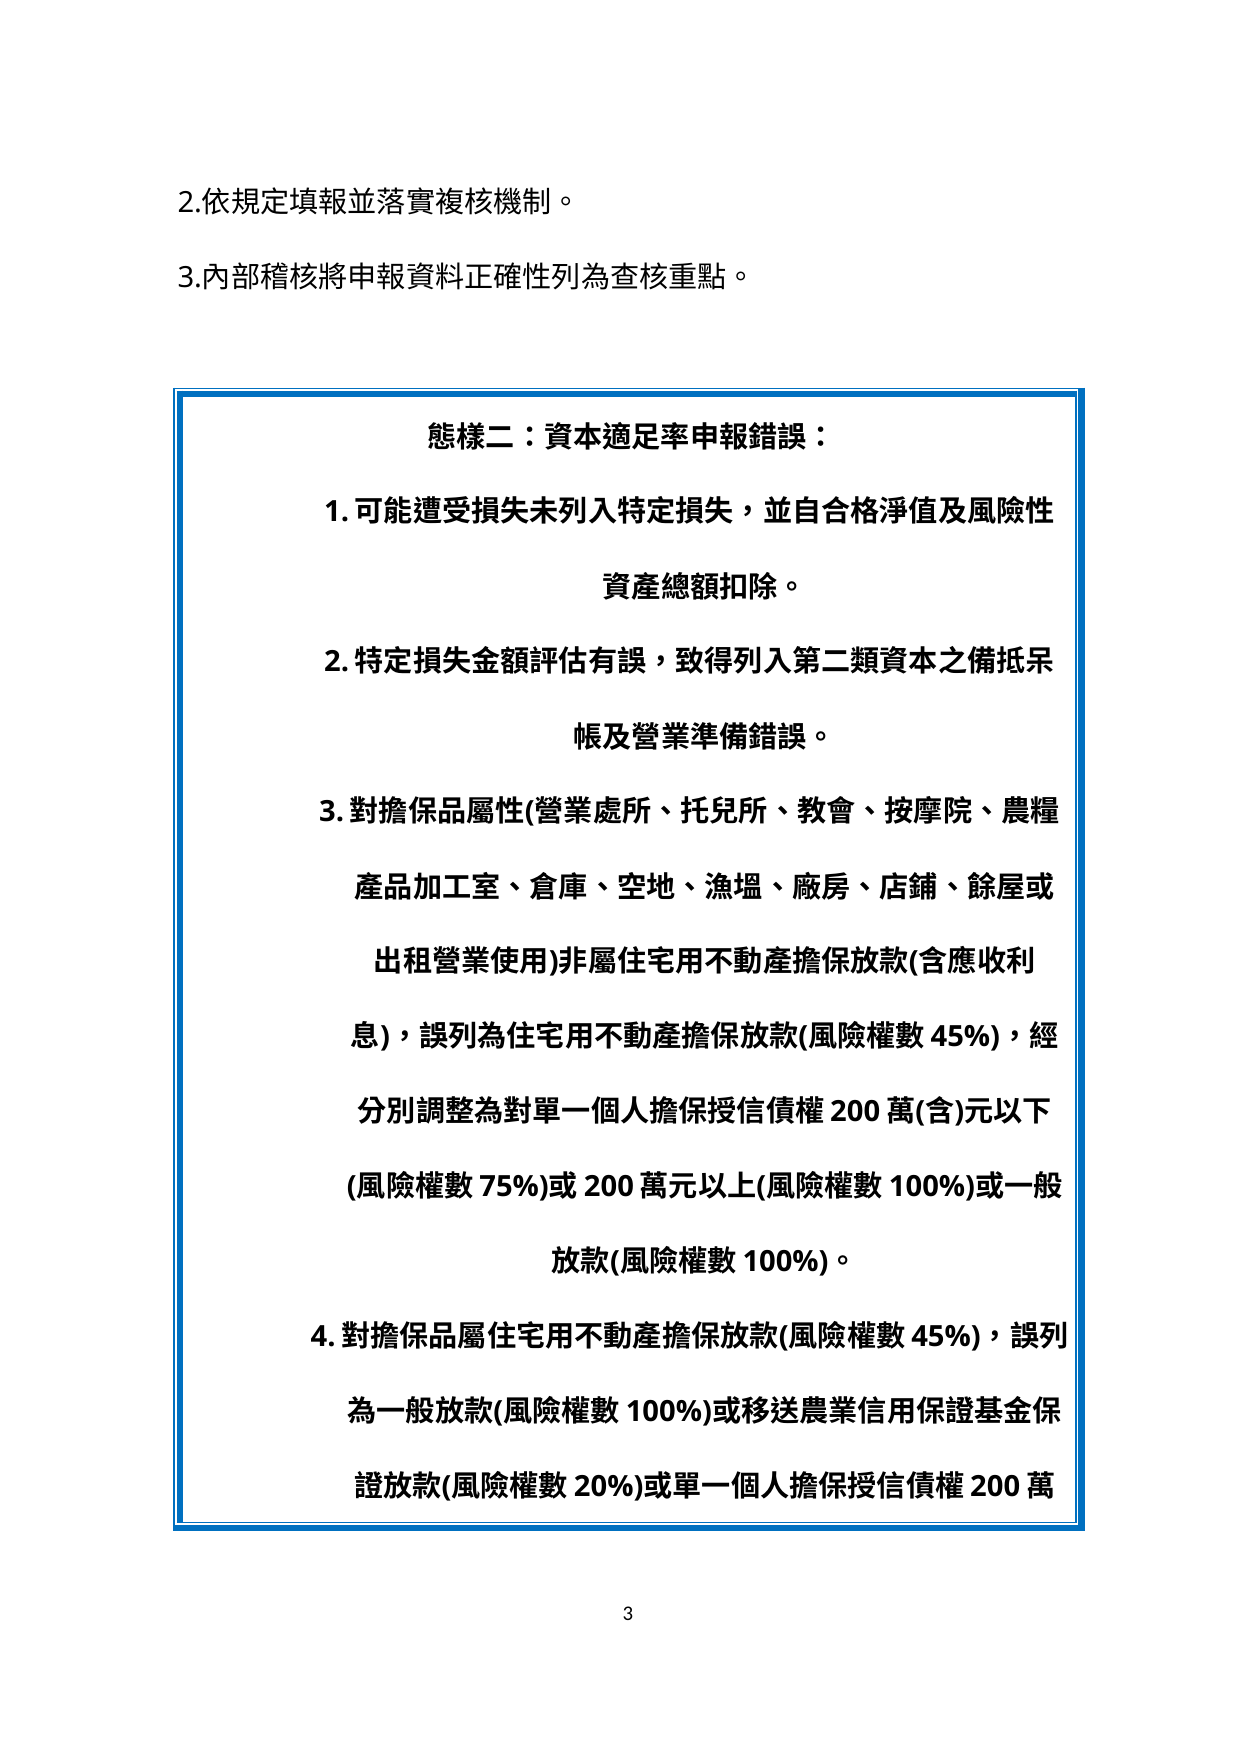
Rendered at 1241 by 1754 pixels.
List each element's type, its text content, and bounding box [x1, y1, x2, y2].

text 2.依規定填報並落實複核機制。 [177, 162, 1092, 237]
text 3.內部稽核將申報資料正確性列為查核重點。 [177, 237, 1092, 312]
table_header 態樣二：資本適足率申報錯誤： 可能遭受損失未列入特定損失，並自合格淨值及風險性資產總額扣除。 特定損失金額評估有誤，致得列入第二類資本之備抵呆帳及營業準備錯誤。 對擔保品屬性(營業處所、托兒所、教會、按摩院、農糧產品加工室、倉庫、空地、漁塭、廠房、店鋪、餘屋或出租營業使用)非屬住宅用不動產擔保放款(含應收利息)，誤列為住宅用不動產擔保放款(風險權數45%)，經分別調整為對單一個人擔保授信債權200萬(含)元以下(風險權數75%)或200萬元以上(風險權數100%)或一般放款(風險權數100%)。 對擔保品屬住宅用不動產擔保放款(風險權數45%)，誤列為一般放款(風險權數100%)或移送農業信用保證基金保證放款(風險權數20%)或單一個人擔保授信債權200萬 [183, 397, 1075, 1522]
